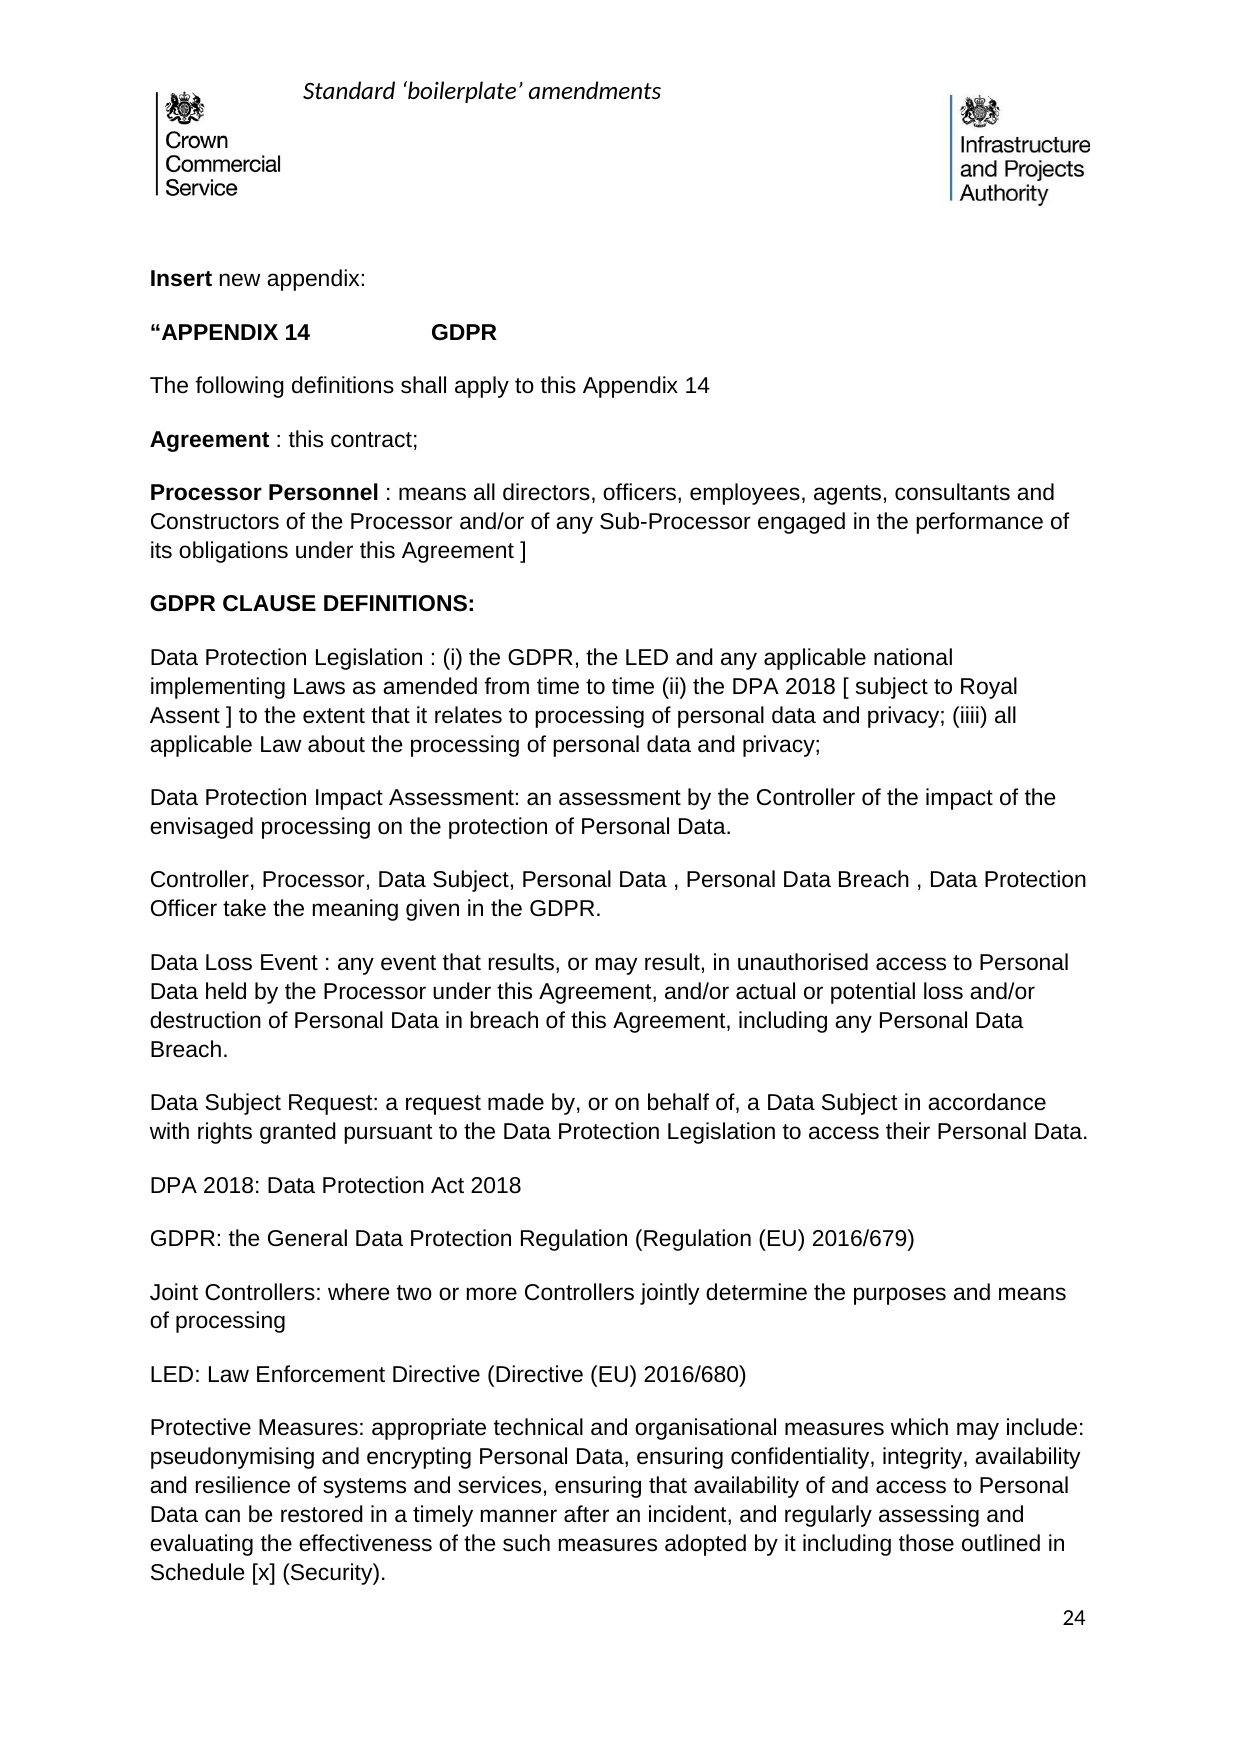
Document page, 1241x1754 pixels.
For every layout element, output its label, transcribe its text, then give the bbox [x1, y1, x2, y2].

text LED: Law Enforcement Directive (Directive (EU) 2016/680) [149, 1361, 1091, 1387]
subtitle “APPENDIX 14 GDPR [149, 319, 1102, 345]
text Joint Controllers: where two or more Controllers jointly determine the purposes and means of processing [149, 1278, 1091, 1334]
text Data Loss Event : any event that results, or may result, in unauthorised access to Personal Data held by the Processor under this Agreement, and/or actual or potential loss and/or destruction of Personal Data in breach of this Agreement, including any Personal Data Breach. [149, 949, 1091, 1062]
text Data Subject Request: a request made by, or on behalf of, a Data Subject in accordance with rights granted pursuant to the Data Protection Legislation to access their Personal Data. [149, 1089, 1091, 1144]
text Insert new appendix: [149, 265, 1091, 292]
text The following definitions shall apply to this Appendix 14 [149, 372, 1091, 398]
text Data Protection Legislation : (i) the GDPR, the LED and any applicable national implementing Laws as amended from time to time (ii) the DPA 2018 [ subject to Royal Assent ] to the extent that it relates to processing of personal data and privacy; (iiii) all applicable Law about the processing of personal data and privacy; [149, 644, 1091, 757]
text Processor Personnel : means all directors, officers, employees, agents, consultants and Constructors of the Processor and/or of any Sub-Processor engaged in the performance of its obligations under this Agreement ] [149, 479, 1091, 563]
text Protective Measures: appropriate technical and organisational measures which may include: pseudonymising and encrypting Personal Data, ensuring confidentiality, integrity, availability and resilience of systems and services, ensuring that availability of and access to Personal Data can be restored in a timely manner after an incident, and regularly assessing and evaluating the effectiveness of the such measures adopted by it including those outlined in Schedule [x] (Security). [149, 1414, 1091, 1585]
text GDPR CLAUSE DEFINITIONS: [149, 590, 1102, 617]
text DPA 2018: Data Protection Act 2018 [149, 1172, 1091, 1198]
text Agreement : this contract; [149, 426, 1091, 452]
text Controller, Processor, Data Subject, Personal Data , Personal Data Breach , Data Protection Officer take the meaning given in the GDPR. [149, 866, 1091, 922]
text Data Protection Impact Assessment: an assessment by the Controller of the impact of the envisaged processing on the protection of Personal Data. [149, 784, 1091, 839]
text GDPR: the General Data Protection Regulation (Regulation (EU) 2016/679) [149, 1225, 1091, 1251]
